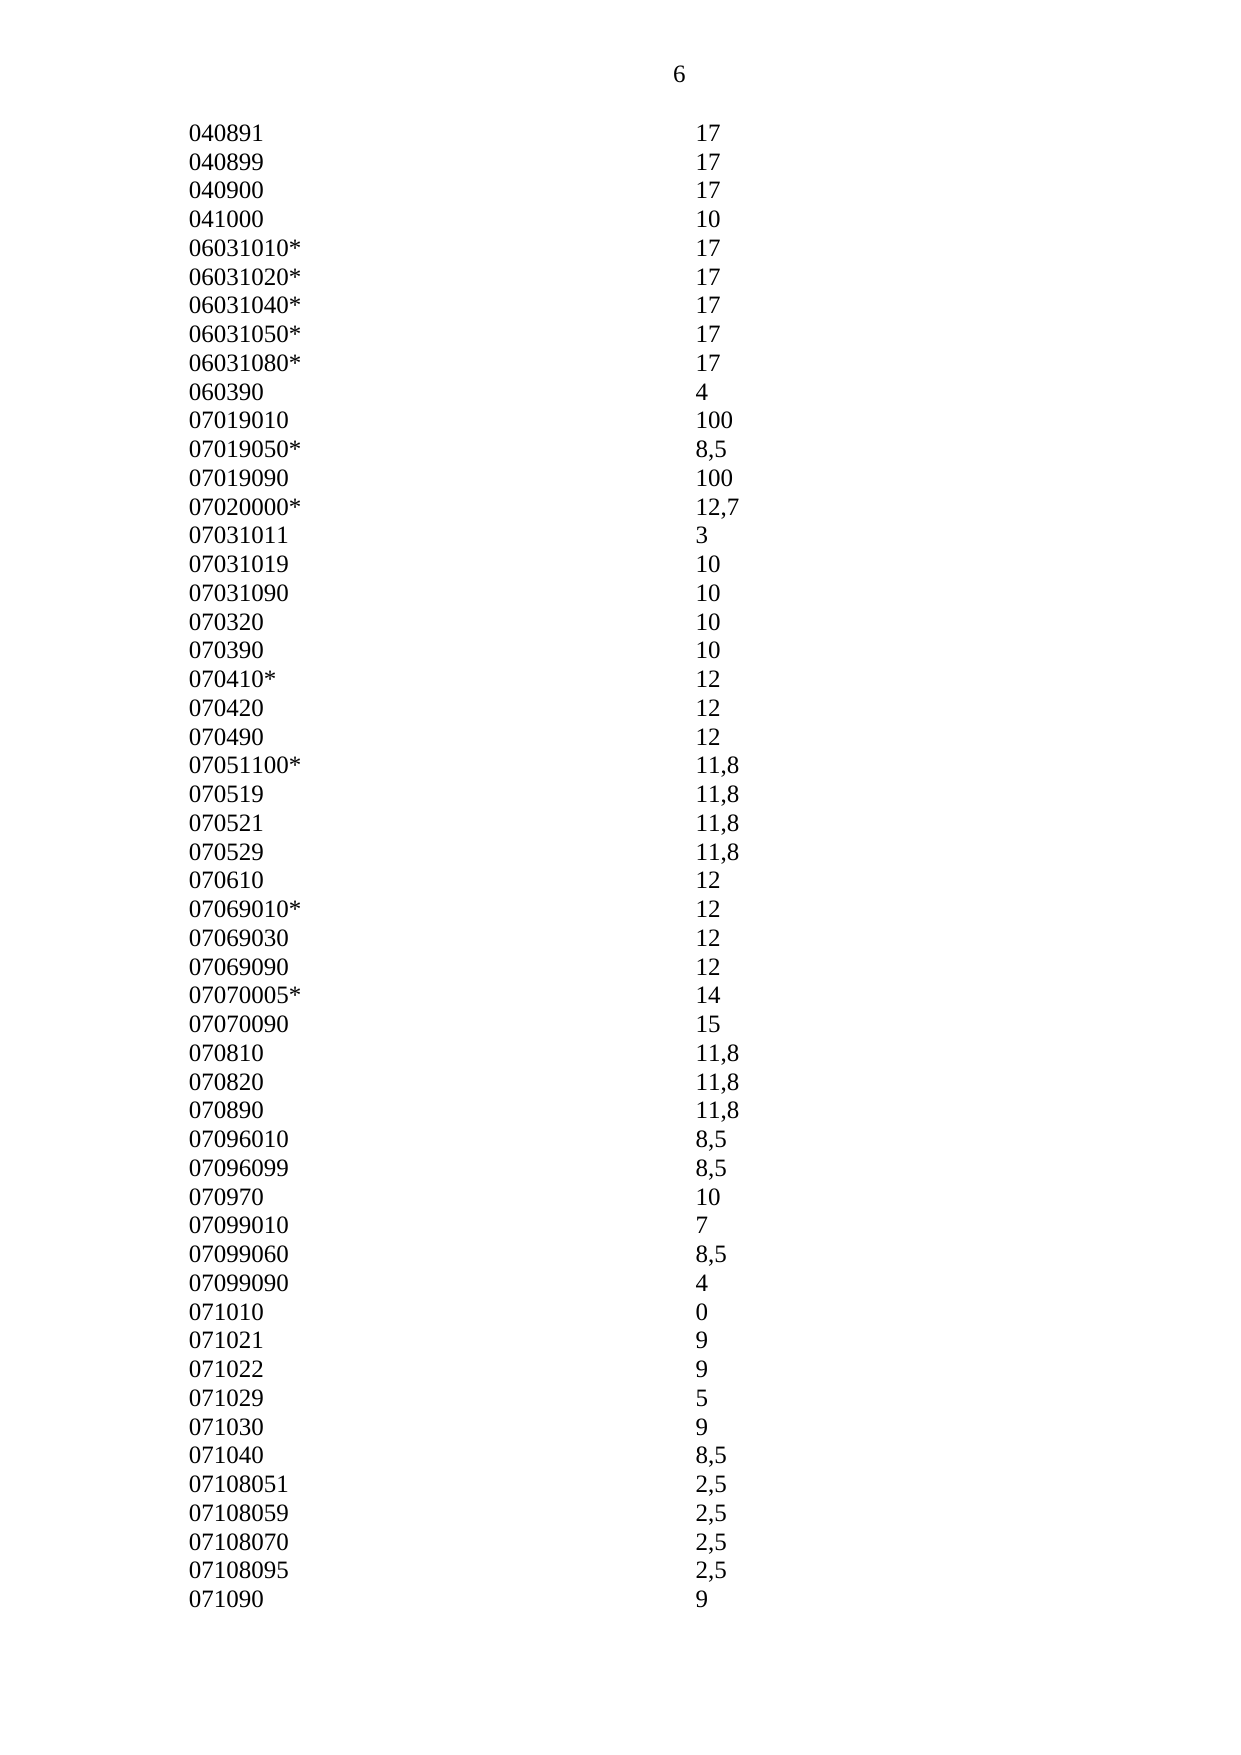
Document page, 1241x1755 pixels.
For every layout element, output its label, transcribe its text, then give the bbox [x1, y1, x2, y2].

table_cell 07099060 [177, 1239, 684, 1268]
table_cell 070970 [177, 1182, 684, 1211]
table_cell 070420 [177, 693, 684, 722]
table_cell 12,7 [684, 492, 1181, 521]
table_cell 2,5 [684, 1527, 1181, 1556]
table_cell 12 [684, 693, 1181, 722]
table_cell 17 [684, 319, 1181, 348]
table_cell 5 [684, 1383, 1181, 1412]
table_cell 17 [684, 176, 1181, 204]
table_cell 11,8 [684, 779, 1181, 808]
table_cell 07099090 [177, 1268, 684, 1297]
table_cell 07019050* [177, 434, 684, 463]
table_cell 7 [684, 1211, 1181, 1239]
table_cell 040900 [177, 176, 684, 204]
table_cell 8,5 [684, 1124, 1181, 1153]
table_cell 17 [684, 118, 1181, 147]
table_cell 8,5 [684, 1441, 1181, 1469]
table_cell 8,5 [684, 1153, 1181, 1182]
table_cell 9 [684, 1354, 1181, 1383]
table_cell 070521 [177, 808, 684, 837]
table_cell 9 [684, 1584, 1181, 1613]
table_cell 071010 [177, 1297, 684, 1326]
table_cell 070820 [177, 1067, 684, 1096]
table_cell 071040 [177, 1441, 684, 1469]
table_cell 9 [684, 1326, 1181, 1354]
table_cell 10 [684, 578, 1181, 607]
table_cell 11,8 [684, 808, 1181, 837]
table_cell 11,8 [684, 751, 1181, 779]
table_cell 07108051 [177, 1469, 684, 1498]
table_cell 07096099 [177, 1153, 684, 1182]
table_cell 17 [684, 233, 1181, 262]
table_cell 070890 [177, 1096, 684, 1124]
table_cell 07031090 [177, 578, 684, 607]
table_cell 10 [684, 549, 1181, 578]
table_cell 17 [684, 147, 1181, 176]
table_cell 12 [684, 952, 1181, 981]
table_cell 071022 [177, 1354, 684, 1383]
table_cell 07020000* [177, 492, 684, 521]
table_cell 07019010 [177, 406, 684, 434]
table_cell 12 [684, 722, 1181, 751]
table_cell 11,8 [684, 1067, 1181, 1096]
table_cell 2,5 [684, 1556, 1181, 1584]
table_cell 07108059 [177, 1498, 684, 1527]
table_cell 07031019 [177, 549, 684, 578]
table_cell 041000 [177, 204, 684, 233]
table_cell 07069010* [177, 894, 684, 923]
table_cell 17 [684, 262, 1181, 291]
table_cell 17 [684, 291, 1181, 319]
table_cell 0 [684, 1297, 1181, 1326]
table_cell 07069090 [177, 952, 684, 981]
table_cell 071090 [177, 1584, 684, 1613]
table_cell 4 [684, 377, 1181, 406]
table_cell 06031040* [177, 291, 684, 319]
table_cell 4 [684, 1268, 1181, 1297]
table_cell 17 [684, 348, 1181, 377]
table_cell 06031080* [177, 348, 684, 377]
table_cell 9 [684, 1412, 1181, 1441]
table_cell 06031050* [177, 319, 684, 348]
table_cell 070410* [177, 664, 684, 693]
table_cell 10 [684, 1182, 1181, 1211]
table_cell 06031010* [177, 233, 684, 262]
table_cell 070519 [177, 779, 684, 808]
table_cell 14 [684, 981, 1181, 1009]
table_cell 12 [684, 664, 1181, 693]
table_cell 8,5 [684, 1239, 1181, 1268]
table_cell 11,8 [684, 837, 1181, 866]
table_cell 070610 [177, 866, 684, 894]
table_cell 071029 [177, 1383, 684, 1412]
table_cell 07051100* [177, 751, 684, 779]
table_cell 07070090 [177, 1009, 684, 1038]
table_cell 12 [684, 866, 1181, 894]
table_cell 070529 [177, 837, 684, 866]
table_cell 07108095 [177, 1556, 684, 1584]
table_cell 11,8 [684, 1096, 1181, 1124]
table_cell 040891 [177, 118, 684, 147]
table_cell 3 [684, 521, 1181, 549]
table_cell 071021 [177, 1326, 684, 1354]
table_cell 2,5 [684, 1469, 1181, 1498]
table_cell 8,5 [684, 434, 1181, 463]
table_cell 070390 [177, 636, 684, 664]
table_cell 10 [684, 636, 1181, 664]
table_cell 06031020* [177, 262, 684, 291]
table_cell 07069030 [177, 923, 684, 952]
table_cell 100 [684, 406, 1181, 434]
table_cell 07070005* [177, 981, 684, 1009]
table_cell 12 [684, 923, 1181, 952]
table_cell 060390 [177, 377, 684, 406]
table_cell 070490 [177, 722, 684, 751]
table_cell 070320 [177, 607, 684, 636]
table_cell 12 [684, 894, 1181, 923]
table_cell 071030 [177, 1412, 684, 1441]
table_cell 070810 [177, 1038, 684, 1067]
table_cell 07096010 [177, 1124, 684, 1153]
table_cell 100 [684, 463, 1181, 492]
table_cell 10 [684, 607, 1181, 636]
table_cell 10 [684, 204, 1181, 233]
table_cell 11,8 [684, 1038, 1181, 1067]
table_cell 07099010 [177, 1211, 684, 1239]
table_cell 07019090 [177, 463, 684, 492]
table_cell 07108070 [177, 1527, 684, 1556]
table_cell 07031011 [177, 521, 684, 549]
table_cell 040899 [177, 147, 684, 176]
table_cell 15 [684, 1009, 1181, 1038]
table_cell 2,5 [684, 1498, 1181, 1527]
